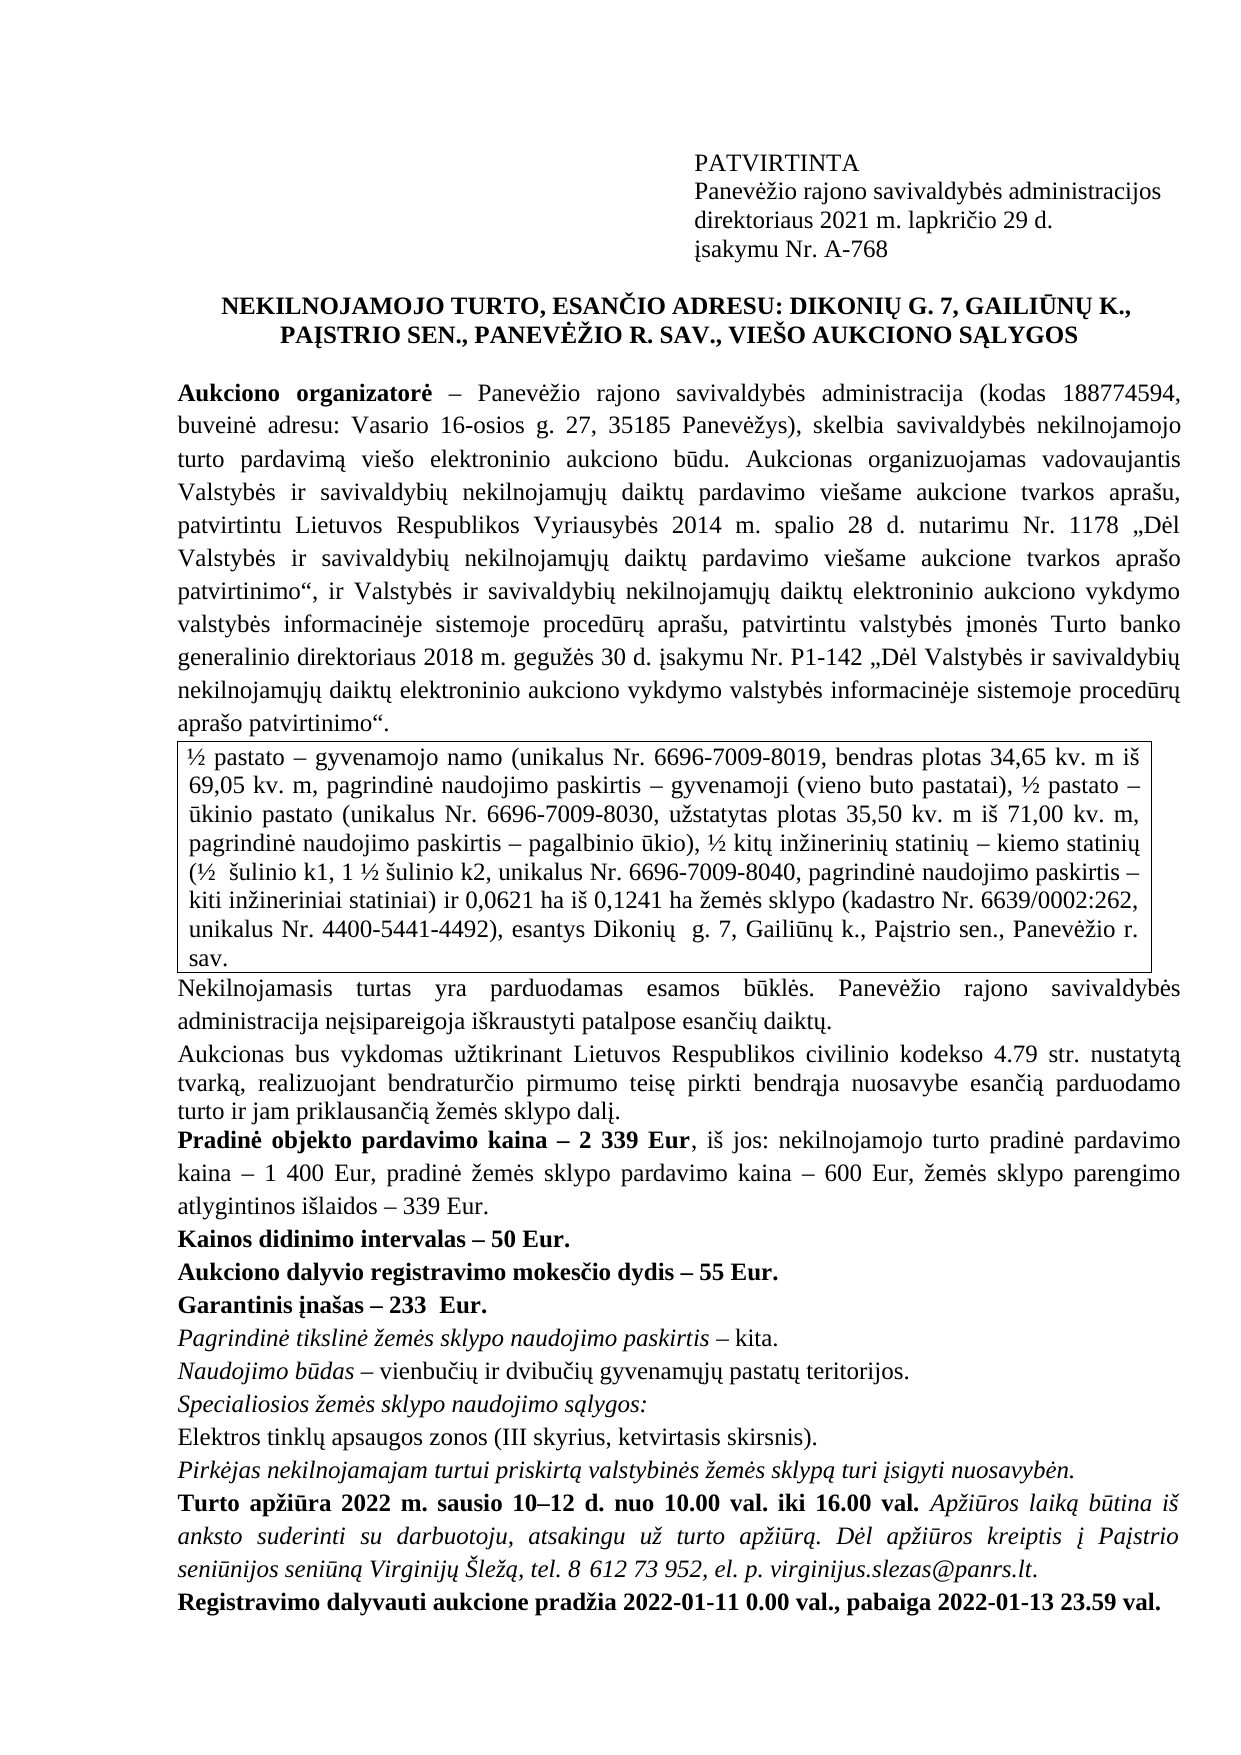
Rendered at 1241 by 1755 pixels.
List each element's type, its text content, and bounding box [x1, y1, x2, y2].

text direktoriaus 2021 m. lapkričio 29 d. [177, 205, 1181, 234]
text Pradinė objekto pardavimo kaina – 2 339 Eur, iš jos: nekilnojamojo turto pradinė pardavimo kaina – 1 400 Eur, pradinė žemės sklypo pardavimo kaina – 600 Eur, žemės sklypo parengimo atlygintinos išlaidos – 339 Eur. [177, 1125, 1181, 1220]
text Aukciono organizatorė – Panevėžio rajono savivaldybės administracija (kodas 188774594, buveinė adresu: Vasario 16-osios g. 27, 35185 Panevėžys), skelbia savivaldybės nekilnojamojo turto pardavimą viešo elektroninio aukciono būdu. Aukcionas organizuojamas vadovaujantis Valstybės ir savivaldybių nekilnojamųjų daiktų pardavimo viešame aukcione tvarkos aprašu, patvirtintu Lietuvos Respublikos Vyriausybės 2014 m. spalio 28 d. nutarimu Nr. 1178 „Dėl Valstybės ir savivaldybių nekilnojamųjų daiktų pardavimo viešame aukcione tvarkos aprašo patvirtinimo“, ir Valstybės ir savivaldybių nekilnojamųjų daiktų elektroninio aukciono vykdymo valstybės informacinėje sistemoje procedūrų aprašu, patvirtintu valstybės įmonės Turto banko generalinio direktoriaus 2018 m. gegužės 30 d. įsakymu Nr. P1-142 „Dėl Valstybės ir savivaldybių nekilnojamųjų daiktų elektroninio aukciono vykdymo valstybės informacinėje sistemoje procedūrų aprašo patvirtinimo“. [177, 378, 1181, 737]
text Pagrindinė tikslinė žemės sklypo naudojimo paskirtis – kita. [177, 1323, 1181, 1352]
text Registravimo dalyvauti aukcione pradžia 2022-01-11 0.00 val., pabaiga 2022-01-13 23.59 val. [177, 1587, 1181, 1616]
text įsakymu Nr. A-768 [582, 234, 1181, 263]
table_header ½ pastato – gyvenamojo namo (unikalus Nr. 6696-7009-8019, bendras plotas 34,65 kv. m iš 69,05 kv. m, pagrindinė naudojimo paskirtis – gyvenamoji (vieno buto pastatai), ½ pastato – ūkinio pastato (unikalus Nr. 6696-7009-8030, užstatytas plotas 35,50 kv. m iš 71,00 kv. m, pagrindinė naudojimo paskirtis – pagalbinio ūkio), ½ kitų inžinerinių statinių – kiemo statinių (½ šulinio k1, 1 ½ šulinio k2, unikalus Nr. 6696-7009-8040, pagrindinė naudojimo paskirtis – kiti inžineriniai statiniai) ir 0,0621 ha iš 0,1241 ha žemės sklypo (kadastro Nr. 6639/0002:262, unikalus Nr. 4400-5441-4492), esantys Dikonių g. 7, Gailiūnų k., Paįstrio sen., Panevėžio r. sav. [178, 742, 1151, 972]
text NEKILNOJAMOJO TURTO, ESANČIO ADRESU: DIKONIŲ G. 7, GAILIŪNŲ K., PAĮSTRIO SEN., PANEVĖŽIO R. SAV., VIEŠO AUKCIONO SĄLYGOS [177, 291, 1181, 349]
text Aukcionas bus vykdomas užtikrinant Lietuvos Respublikos civilinio kodekso 4.79 str. nustatytą tvarką, realizuojant bendraturčio pirmumo teisę pirkti bendrąja nuosavybe esančią parduodamo turto ir jam priklausančią žemės sklypo dalį. [177, 1039, 1181, 1125]
text Turto apžiūra 2022 m. sausio 10–12 d. nuo 10.00 val. iki 16.00 val. Apžiūros laiką būtina iš anksto suderinti su darbuotoju, atsakingu už turto apžiūrą. Dėl apžiūros kreiptis į Paįstrio seniūnijos seniūną Virginijų Šležą, tel. 8 612 73 952, el. p. virginijus.slezas@panrs.lt. [177, 1488, 1181, 1583]
text PATVIRTINTA [582, 148, 1181, 176]
text Panevėžio rajono savivaldybės administracijos [177, 176, 1181, 205]
text Pirkėjas nekilnojamajam turtui priskirtą valstybinės žemės sklypą turi įsigyti nuosavybėn. [177, 1455, 1181, 1484]
text Aukciono dalyvio registravimo mokesčio dydis – 55 Eur. [177, 1257, 1181, 1286]
text Specialiosios žemės sklypo naudojimo sąlygos: [177, 1389, 1181, 1418]
text Elektros tinklų apsaugos zonos (III skyrius, ketvirtasis skirsnis). [177, 1422, 1181, 1451]
text Nekilnojamasis turtas yra parduodamas esamos būklės. Panevėžio rajono savivaldybės administracija neįsipareigoja iškraustyti patalpose esančių daiktų. [177, 973, 1181, 1035]
text Kainos didinimo intervalas – 50 Eur. [177, 1224, 1181, 1253]
text Garantinis įnašas – 233 Eur. [177, 1290, 1181, 1319]
text Naudojimo būdas – vienbučių ir dvibučių gyvenamųjų pastatų teritorijos. [177, 1356, 1181, 1385]
